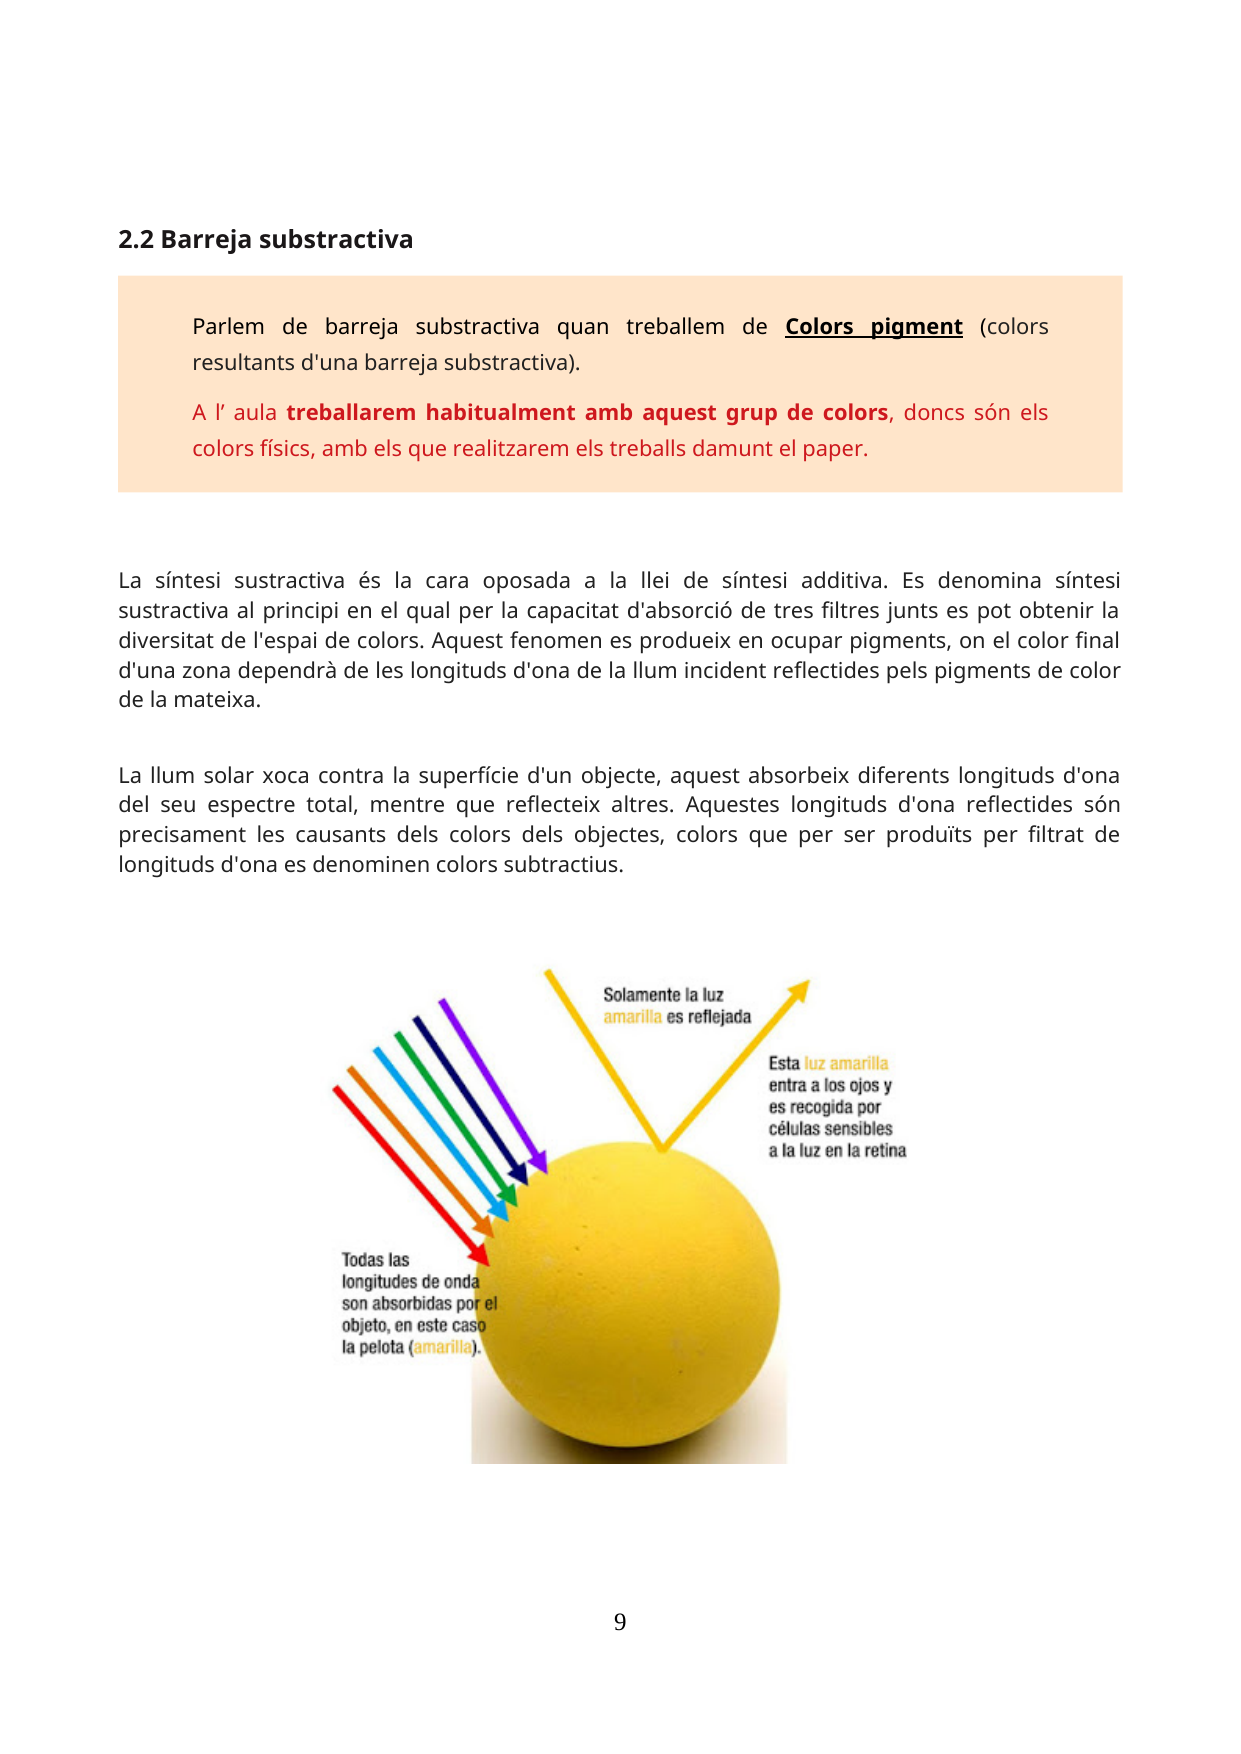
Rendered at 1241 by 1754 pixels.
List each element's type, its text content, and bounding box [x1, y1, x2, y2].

subtitle 2.2 Barreja substractiva [118, 222, 1122, 256]
text La llum solar xoca contra la superfície d'un objecte, aquest absorbeix diferents longituds d'ona del seu espectre total, mentre que reflecteix altres. Aquestes longituds d'ona reflectides són precisament les causants dels colors dels objectes, colors que per ser produïts per filtrat de longituds d'ona es denominen colors subtractius. [118, 760, 1122, 879]
picture [320, 952, 946, 1464]
text La síntesi sustractiva és la cara oposada a la llei de síntesi additiva. Es denomina síntesi sustractiva al principi en el qual per la capacitat d'absorció de tres filtres junts es pot obtenir la diversitat de l'espai de colors. Aquest fenomen es produeix en ocupar pigments, on el color final d'una zona dependrà de les longituds d'ona de la llum incident reflectides pels pigments de color de la mateixa. [118, 565, 1122, 714]
